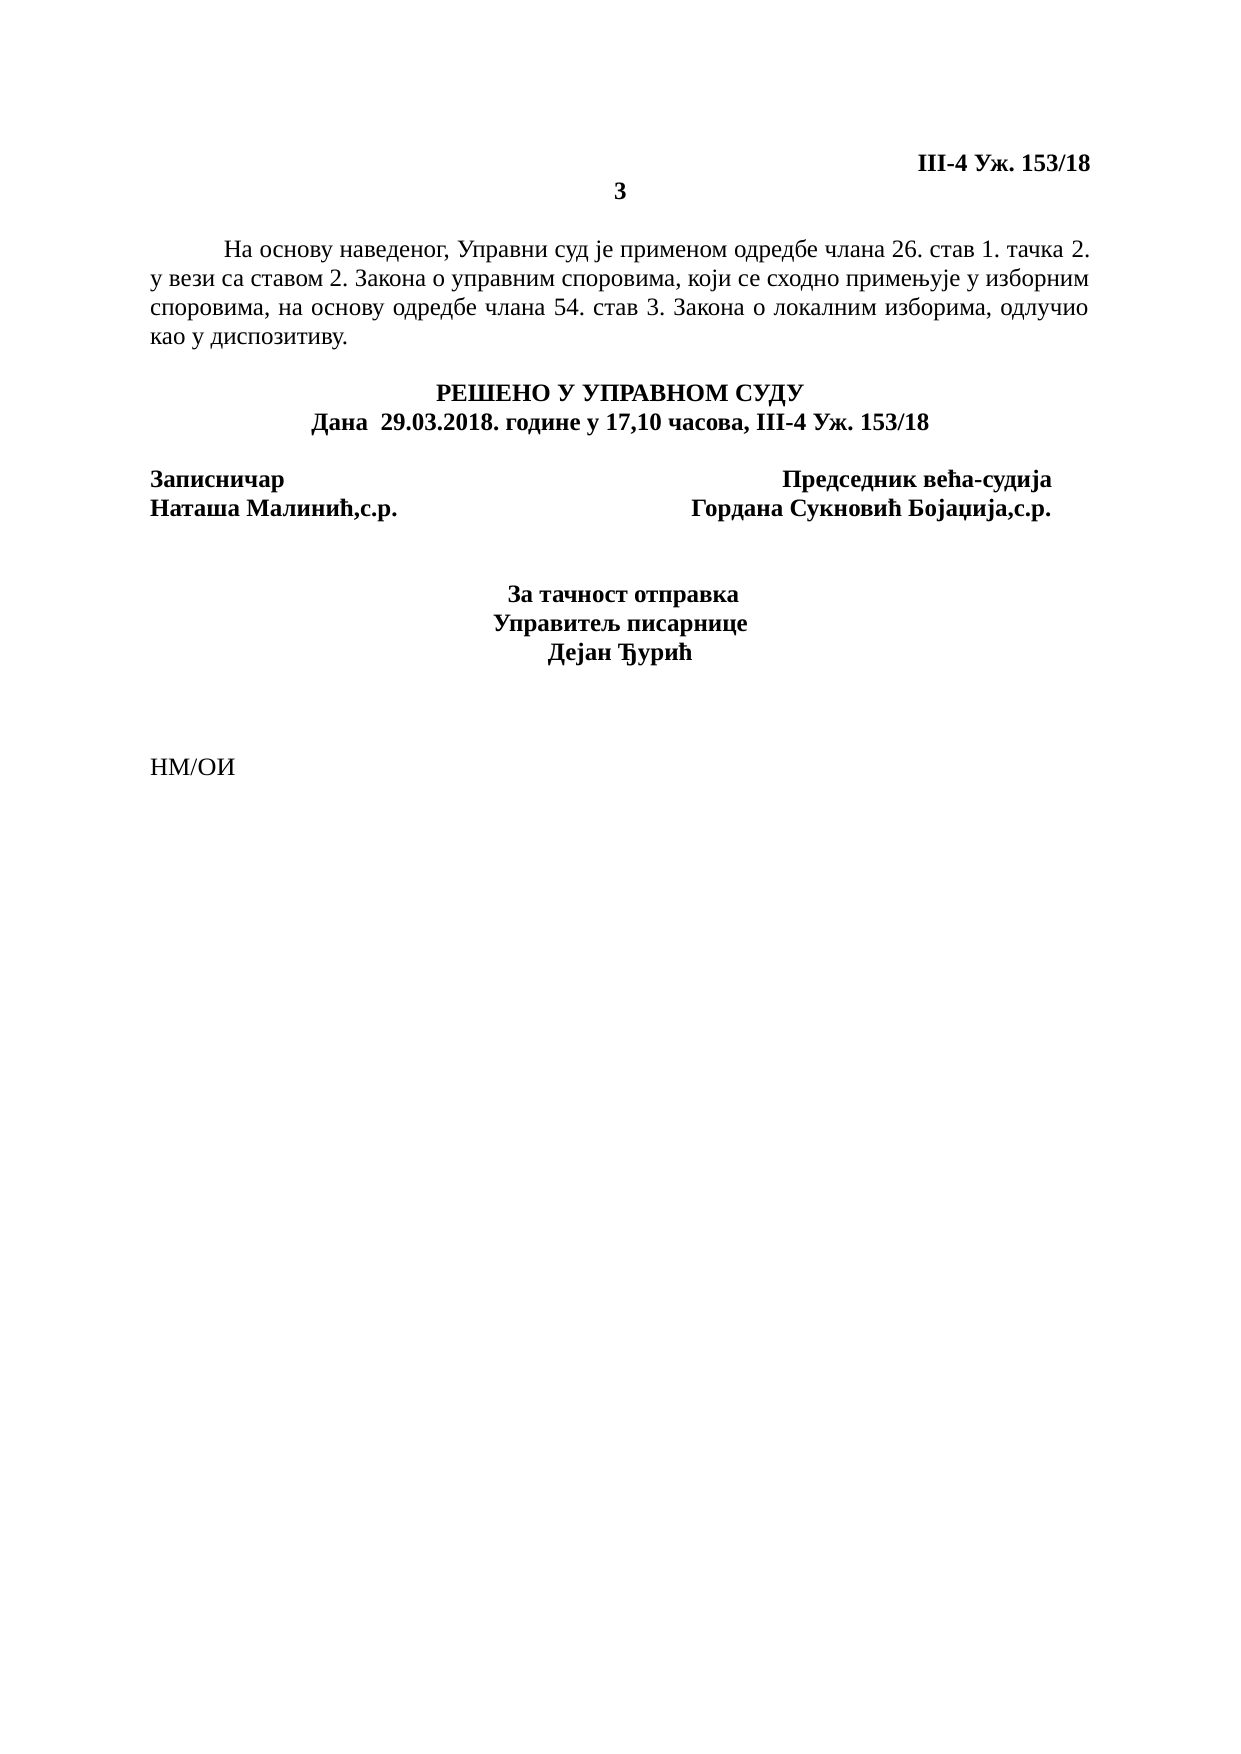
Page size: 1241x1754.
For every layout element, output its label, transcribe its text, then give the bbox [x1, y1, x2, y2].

text На основу наведеног, Управни суд је применом одредбе члана 26. став 1. тачка 2. у вези са ставом 2. Закона о управним споровима, који се сходно примењује у изборним споровима, на основу одредбе члана 54. став 3. Закона о локалним изборима, одлучио као у диспозитиву. [150, 234, 1090, 349]
text Дејан Ђурић [150, 637, 1090, 666]
text Записничар Председник већа-судија [150, 464, 1090, 493]
text Управитељ писарнице [150, 608, 1090, 637]
text РЕШЕНО У УПРАВНОМ СУДУ [150, 378, 1090, 407]
text За тачност отправка [150, 579, 1090, 608]
text НМ/ОИ [150, 752, 1090, 781]
text Наташа Малинић,с.р. Гордана Сукновић Бојаџија,с.р. [150, 493, 1090, 522]
text Дана 29.03.2018. године у 17,10 часова, III-4 Уж. 153/18 [150, 407, 1090, 436]
